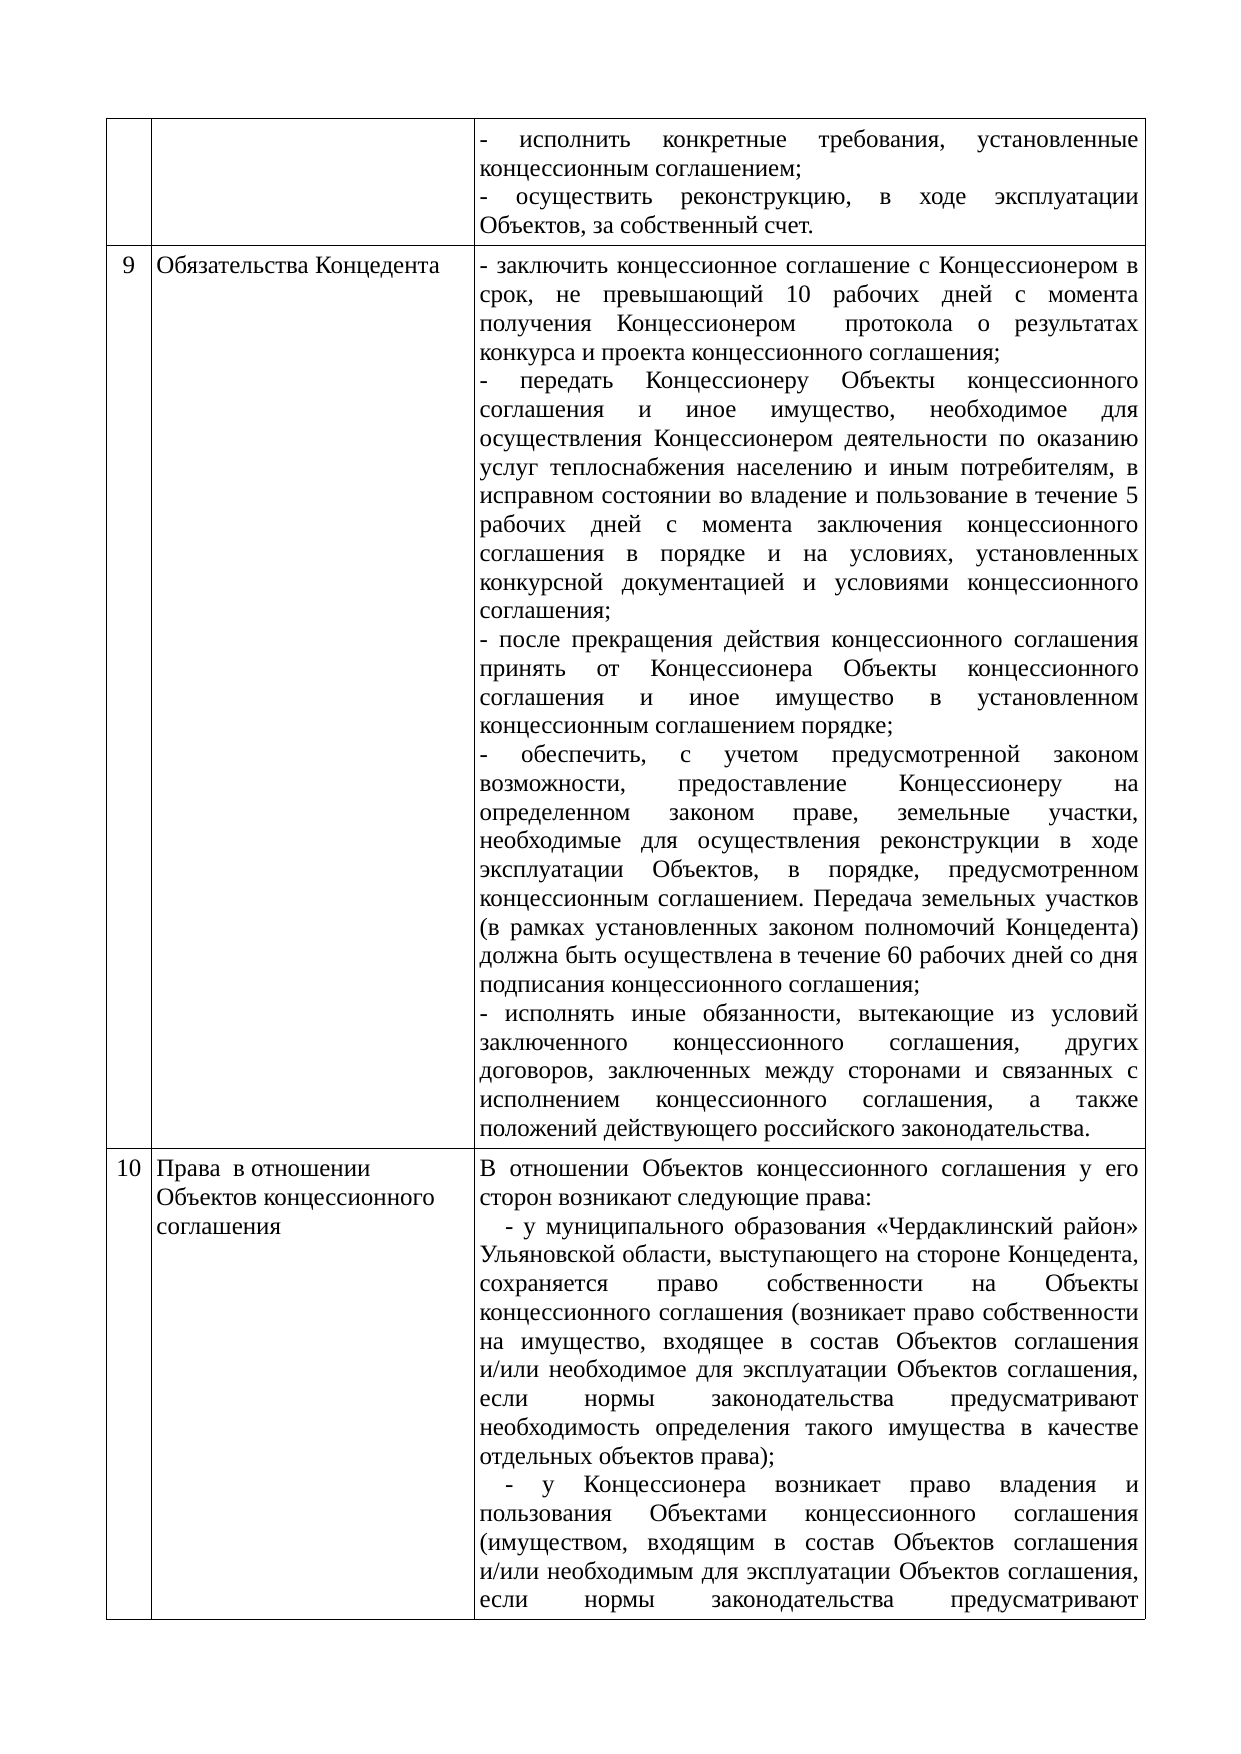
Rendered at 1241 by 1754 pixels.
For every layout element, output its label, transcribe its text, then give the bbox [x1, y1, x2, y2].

table_cell [107, 119, 151, 245]
table_cell - заключить концессионное соглашение с Концессионером в срок, не превышающий 10 рабочих дней с момента получения Концессионером протокола о результатах конкурса и проекта концессионного соглашения; - передать Концессионеру Объекты концессионного соглашения и иное имущество, необходимое для осуществления Концессионером деятельности по оказанию услуг теплоснабжения населению и иным потребителям, в исправном состоянии во владение и пользование в течение 5 рабочих дней с момента заключения концессионного соглашения в порядке и на условиях, установленных конкурсной документацией и условиями концессионного соглашения; - после прекращения действия концессионного соглашения принять от Концессионера Объекты концессионного соглашения и иное имущество в установленном концессионным соглашением порядке; - обеспечить, с учетом предусмотренной законом возможности, предоставление Концессионеру на определенном законом праве, земельные участки, необходимые для осуществления реконструкции в ходе эксплуатации Объектов, в порядке, предусмотренном концессионным соглашением. Передача земельных участков (в рамках установленных законом полномочий Концедента) должна быть осуществлена в течение 60 рабочих дней со дня подписания концессионного соглашения; - исполнять иные обязанности, вытекающие из условий заключенного концессионного соглашения, других договоров, заключенных между сторонами и связанных с исполнением концессионного соглашения, а также положений действующего российского законодательства. [475, 246, 1145, 1147]
table_cell В отношении Объектов концессионного соглашения у его сторон возникают следующие права: - у муниципального образования «Чердаклинский район» Ульяновской области, выступающего на стороне Концедента, сохраняется право собственности на Объекты концессионного соглашения (возникает право собственности на имущество, входящее в состав Объектов соглашения и/или необходимое для эксплуатации Объектов соглашения, если нормы законодательства предусматривают необходимость определения такого имущества в качестве отдельных объектов права); - у Концессионера возникает право владения и пользования Объектами концессионного соглашения (имуществом, входящим в состав Объектов соглашения и/или необходимым для эксплуатации Объектов соглашения, если нормы законодательства предусматривают [475, 1149, 1145, 1619]
table_cell 9 [107, 246, 151, 1147]
table_cell - исполнить конкретные требования, установленные концессионным соглашением; - осуществить реконструкцию, в ходе эксплуатации Объектов, за собственный счет. [475, 119, 1145, 245]
table_cell Права в отношении Объектов концессионного соглашения [152, 1149, 474, 1619]
table_cell Обязательства Концедента [152, 246, 474, 1147]
table_cell [152, 119, 474, 245]
table_cell 10 [107, 1149, 151, 1619]
